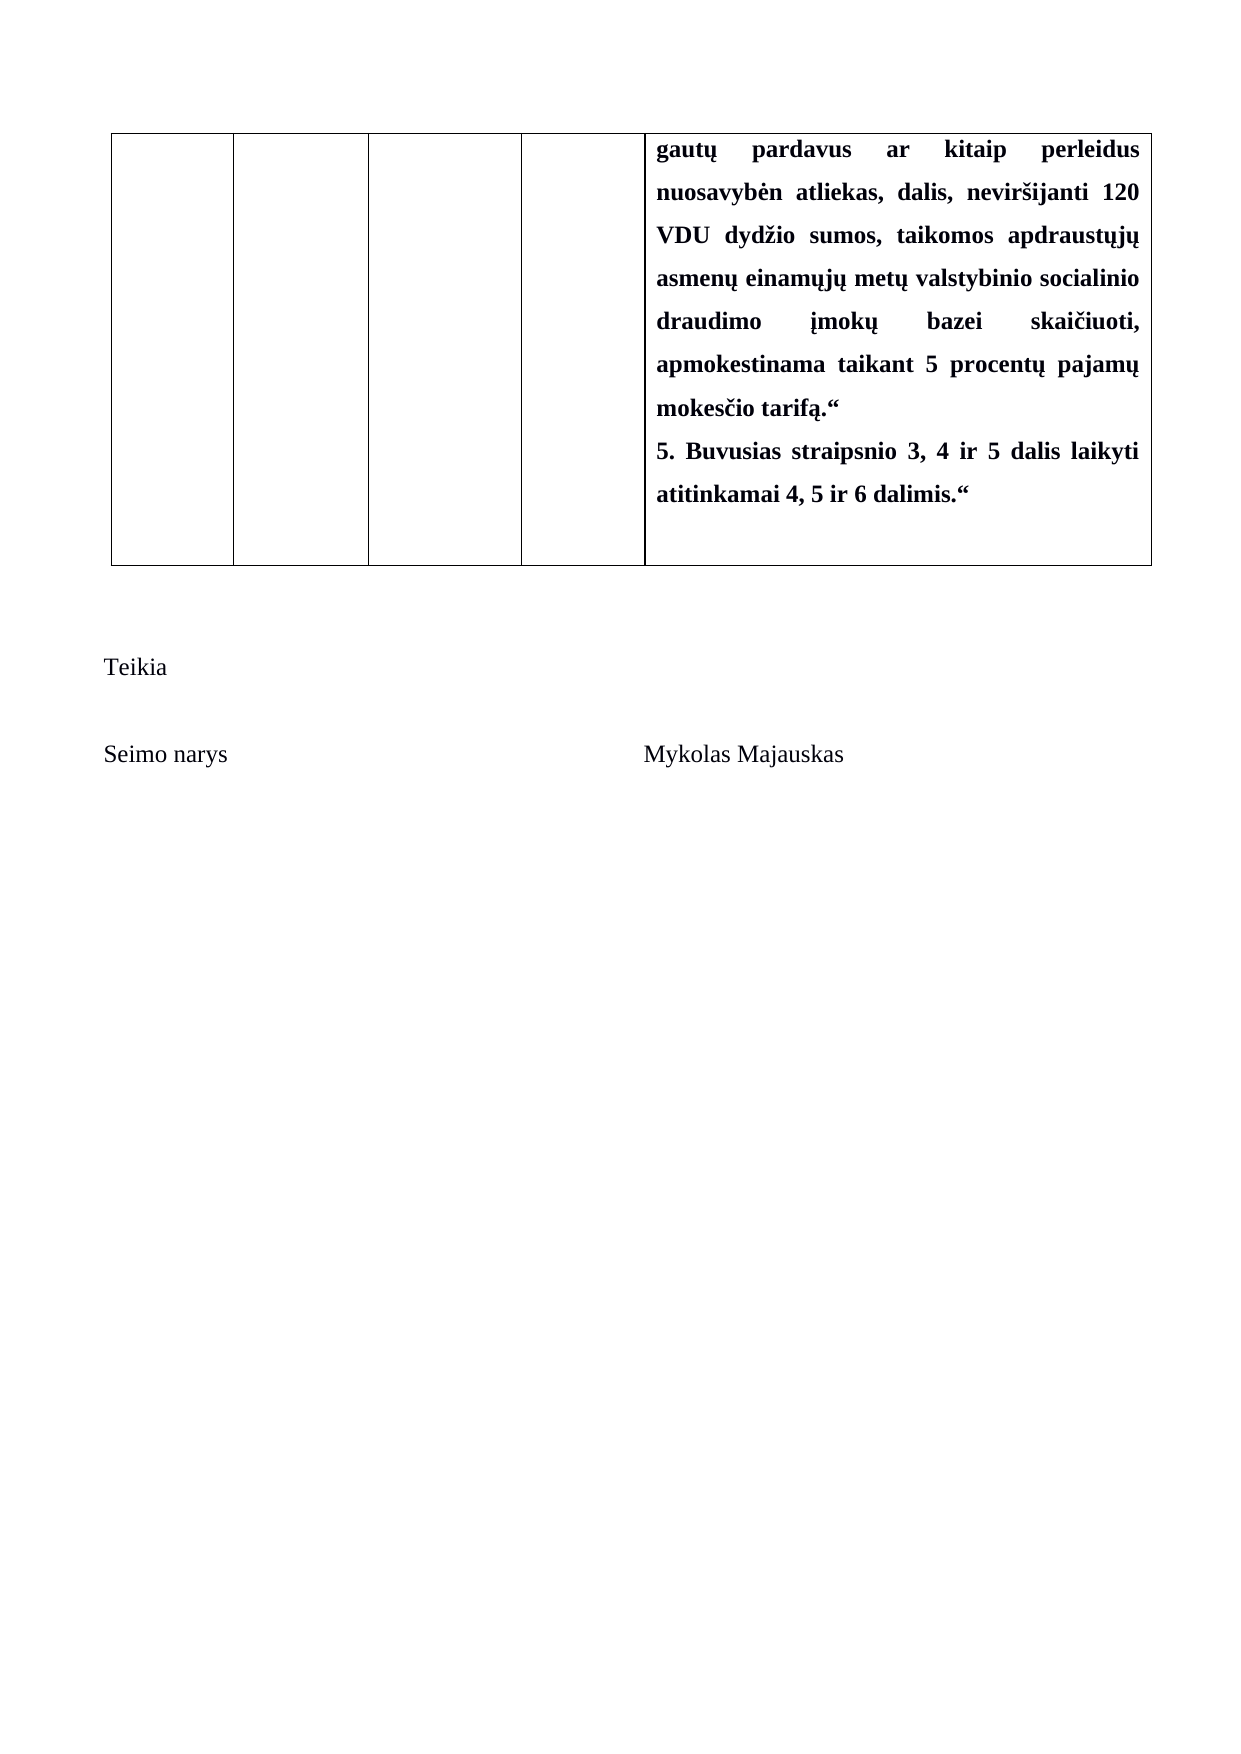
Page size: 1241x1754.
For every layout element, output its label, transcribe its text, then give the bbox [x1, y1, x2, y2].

table_cell gautų pardavus ar kitaip perleidus nuosavybėn atliekas, dalis, neviršijanti 120 VDU dydžio sumos, taikomos apdraustųjų asmenų einamųjų metų valstybinio socialinio draudimo įmokų bazei skaičiuoti, apmokestinama taikant 5 procentų pajamų mokesčio tarifą.“ 5. Buvusias straipsnio 3, 4 ir 5 dalis laikyti atitinkamai 4, 5 ir 6 dalimis.“ [646, 134, 1151, 565]
table_cell [369, 134, 521, 565]
table_cell [522, 134, 644, 565]
table_cell [112, 134, 233, 565]
table_cell [234, 134, 368, 565]
text Teikia [103, 652, 1181, 681]
text Seimo narys Mykolas Majauskas [103, 739, 1181, 767]
